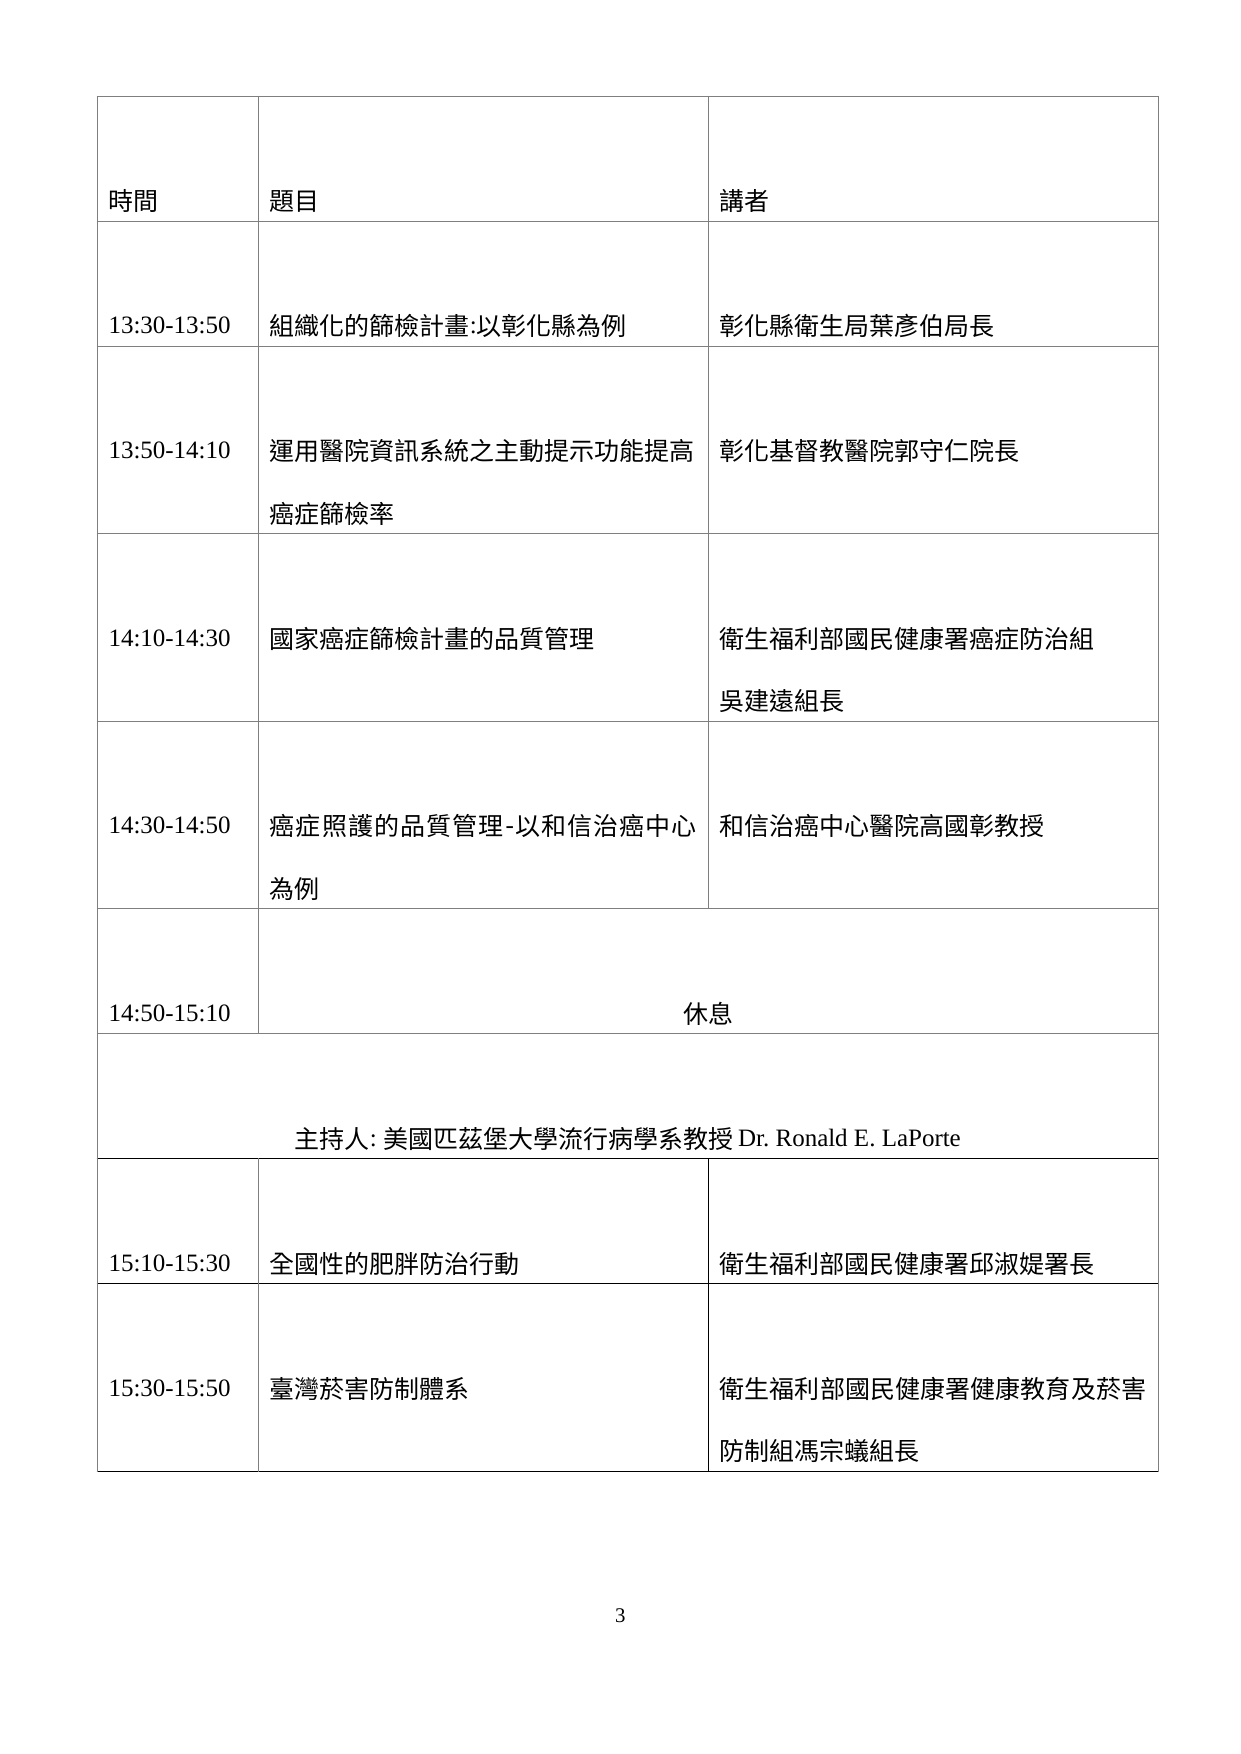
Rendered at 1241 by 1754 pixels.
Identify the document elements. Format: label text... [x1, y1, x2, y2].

table_cell 13:30-13:50 [98, 222, 258, 346]
table_cell 主持人: 美國匹茲堡大學流行病學系教授Dr. Ronald E. LaPorte [98, 1034, 1158, 1158]
table_cell 臺灣菸害防制體系 [259, 1284, 708, 1471]
table_cell 休息 [259, 909, 1158, 1033]
table_cell 彰化基督教醫院郭守仁院長 [709, 347, 1158, 533]
table_cell 時間 [98, 97, 258, 221]
table_cell 彰化縣衛生局葉彥伯局長 [709, 222, 1158, 346]
table_cell 15:10-15:30 [98, 1159, 258, 1283]
table_cell 講者 [709, 97, 1158, 221]
table_cell 和信治癌中心醫院高國彰教授 [709, 722, 1158, 908]
table_cell 題目 [259, 97, 708, 221]
table_cell 14:30-14:50 [98, 722, 258, 908]
table_cell 癌症照護的品質管理-以和信治癌中心為例 [259, 722, 708, 908]
table_cell 15:30-15:50 [98, 1284, 258, 1471]
table_cell 全國性的肥胖防治行動 [259, 1159, 708, 1283]
table_cell 衛生福利部國民健康署邱淑媞署長 [709, 1159, 1158, 1283]
table_cell 14:10-14:30 [98, 534, 258, 721]
table_cell 衛生福利部國民健康署癌症防治組 吳建遠組長 [709, 534, 1158, 721]
table_cell 國家癌症篩檢計畫的品質管理 [259, 534, 708, 721]
table_cell 13:50-14:10 [98, 347, 258, 533]
table_cell 14:50-15:10 [98, 909, 258, 1033]
table_cell 組織化的篩檢計畫:以彰化縣為例 [259, 222, 708, 346]
table_cell 運用醫院資訊系統之主動提示功能提高癌症篩檢率 [259, 347, 708, 533]
table_cell 衛生福利部國民健康署健康教育及菸害防制組馮宗蟻組長 [709, 1284, 1158, 1471]
